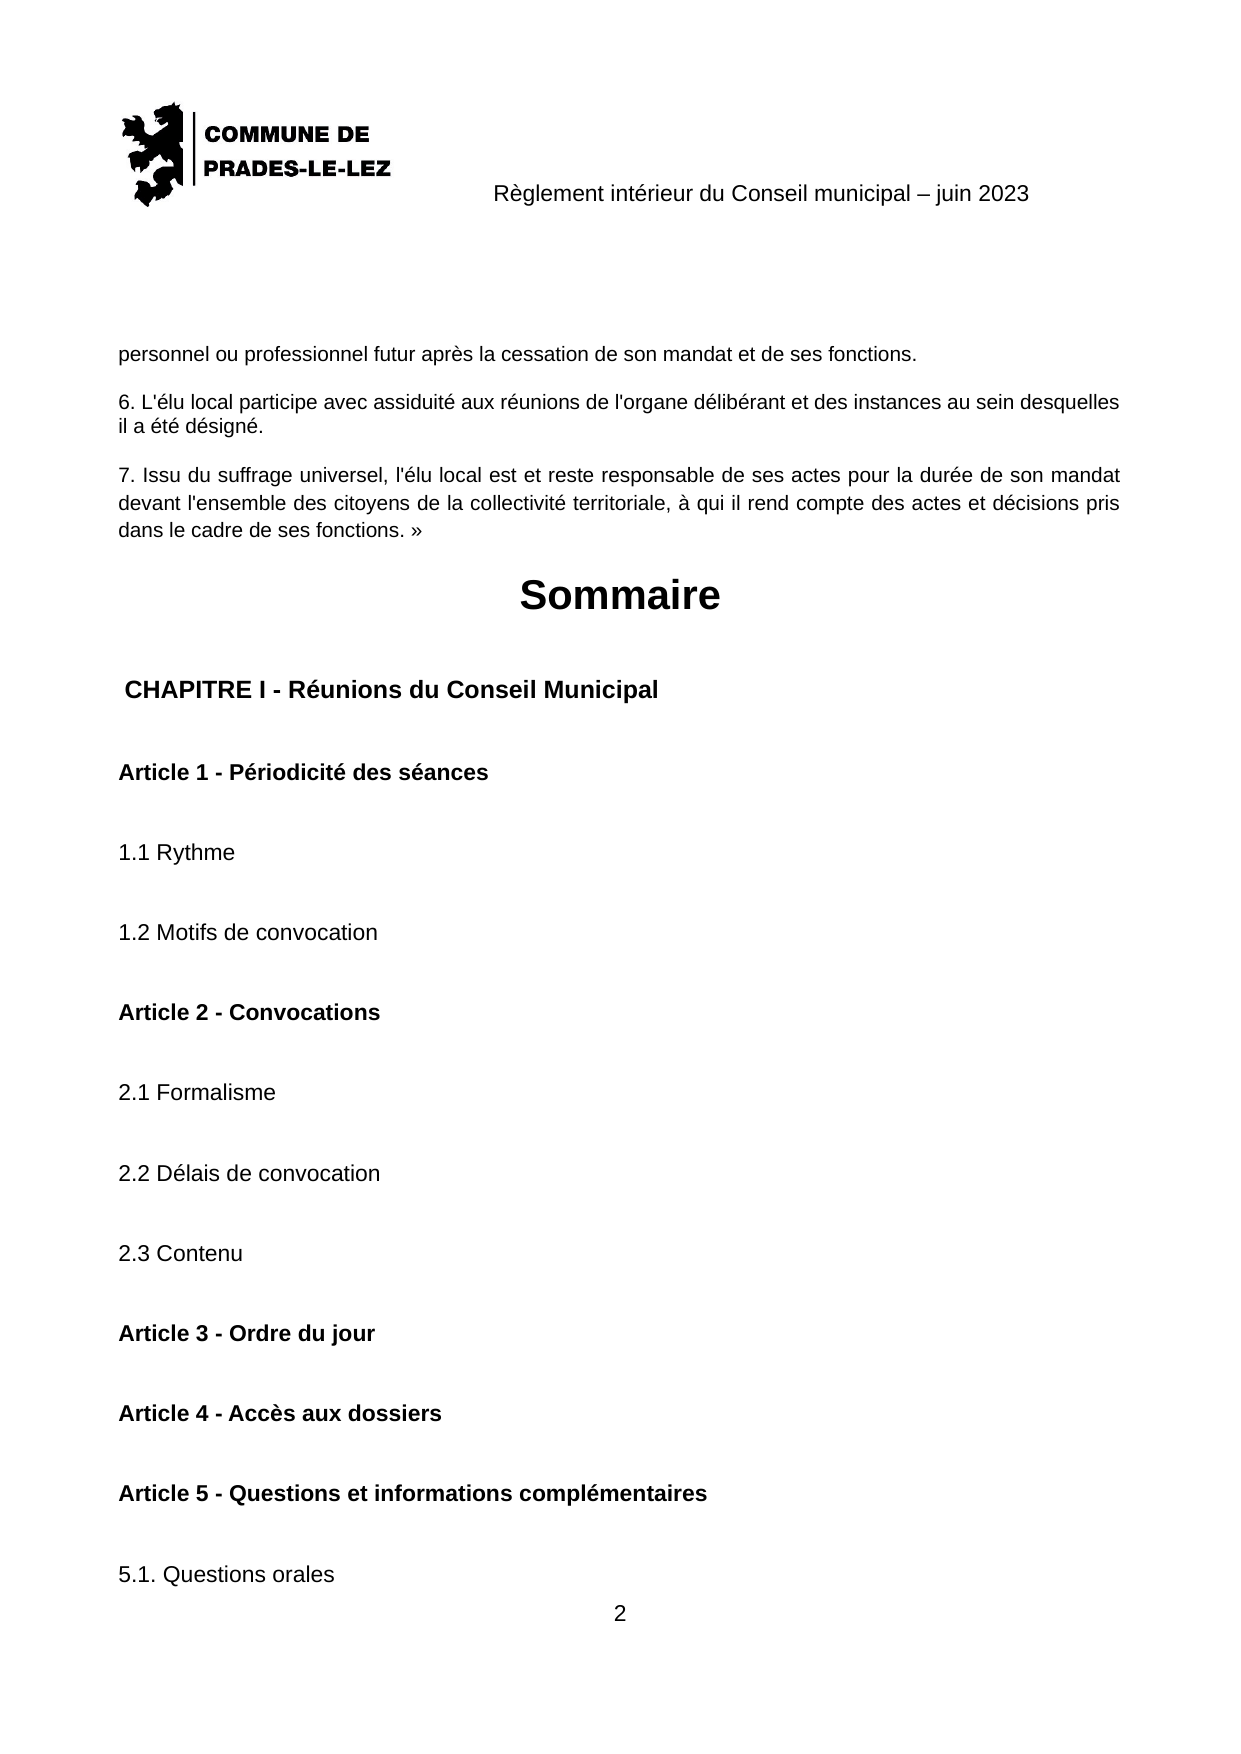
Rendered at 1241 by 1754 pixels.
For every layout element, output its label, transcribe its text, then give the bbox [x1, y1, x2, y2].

text 2.1 Formalisme [118, 1079, 1122, 1106]
text 5.1. Questions orales [118, 1561, 1122, 1587]
text 7. Issu du suffrage universel, l'élu local est et reste responsable de ses actes pour la durée de son mandat devant l'ensemble des citoyens de la collectivité territoriale, à qui il rend compte des actes et décisions pris dans le cadre de ses fonctions. » [118, 463, 1122, 542]
text Article 1 - Périodicité des séances [118, 758, 1122, 785]
text Sommaire [118, 570, 1122, 618]
text Article 3 - Ordre du jour [118, 1320, 1122, 1346]
text 6. L'élu local participe avec assiduité aux réunions de l'organe délibérant et des instances au sein desquelles il a été désigné. [118, 390, 1122, 438]
text 1.1 Rythme [118, 839, 1122, 865]
text 1.2 Motifs de convocation [118, 919, 1122, 945]
text Article 5 - Questions et informations complémentaires [118, 1480, 1122, 1507]
text 2.3 Contenu [118, 1240, 1122, 1266]
text Article 2 - Convocations [118, 999, 1122, 1025]
text personnel ou professionnel futur après la cessation de son mandat et de ses fonctions. [118, 342, 1122, 366]
text Article 4 - Accès aux dossiers [118, 1400, 1122, 1426]
text 2.2 Délais de convocation [118, 1159, 1122, 1186]
text CHAPITRE I - Réunions du Conseil Municipal [118, 675, 1122, 704]
